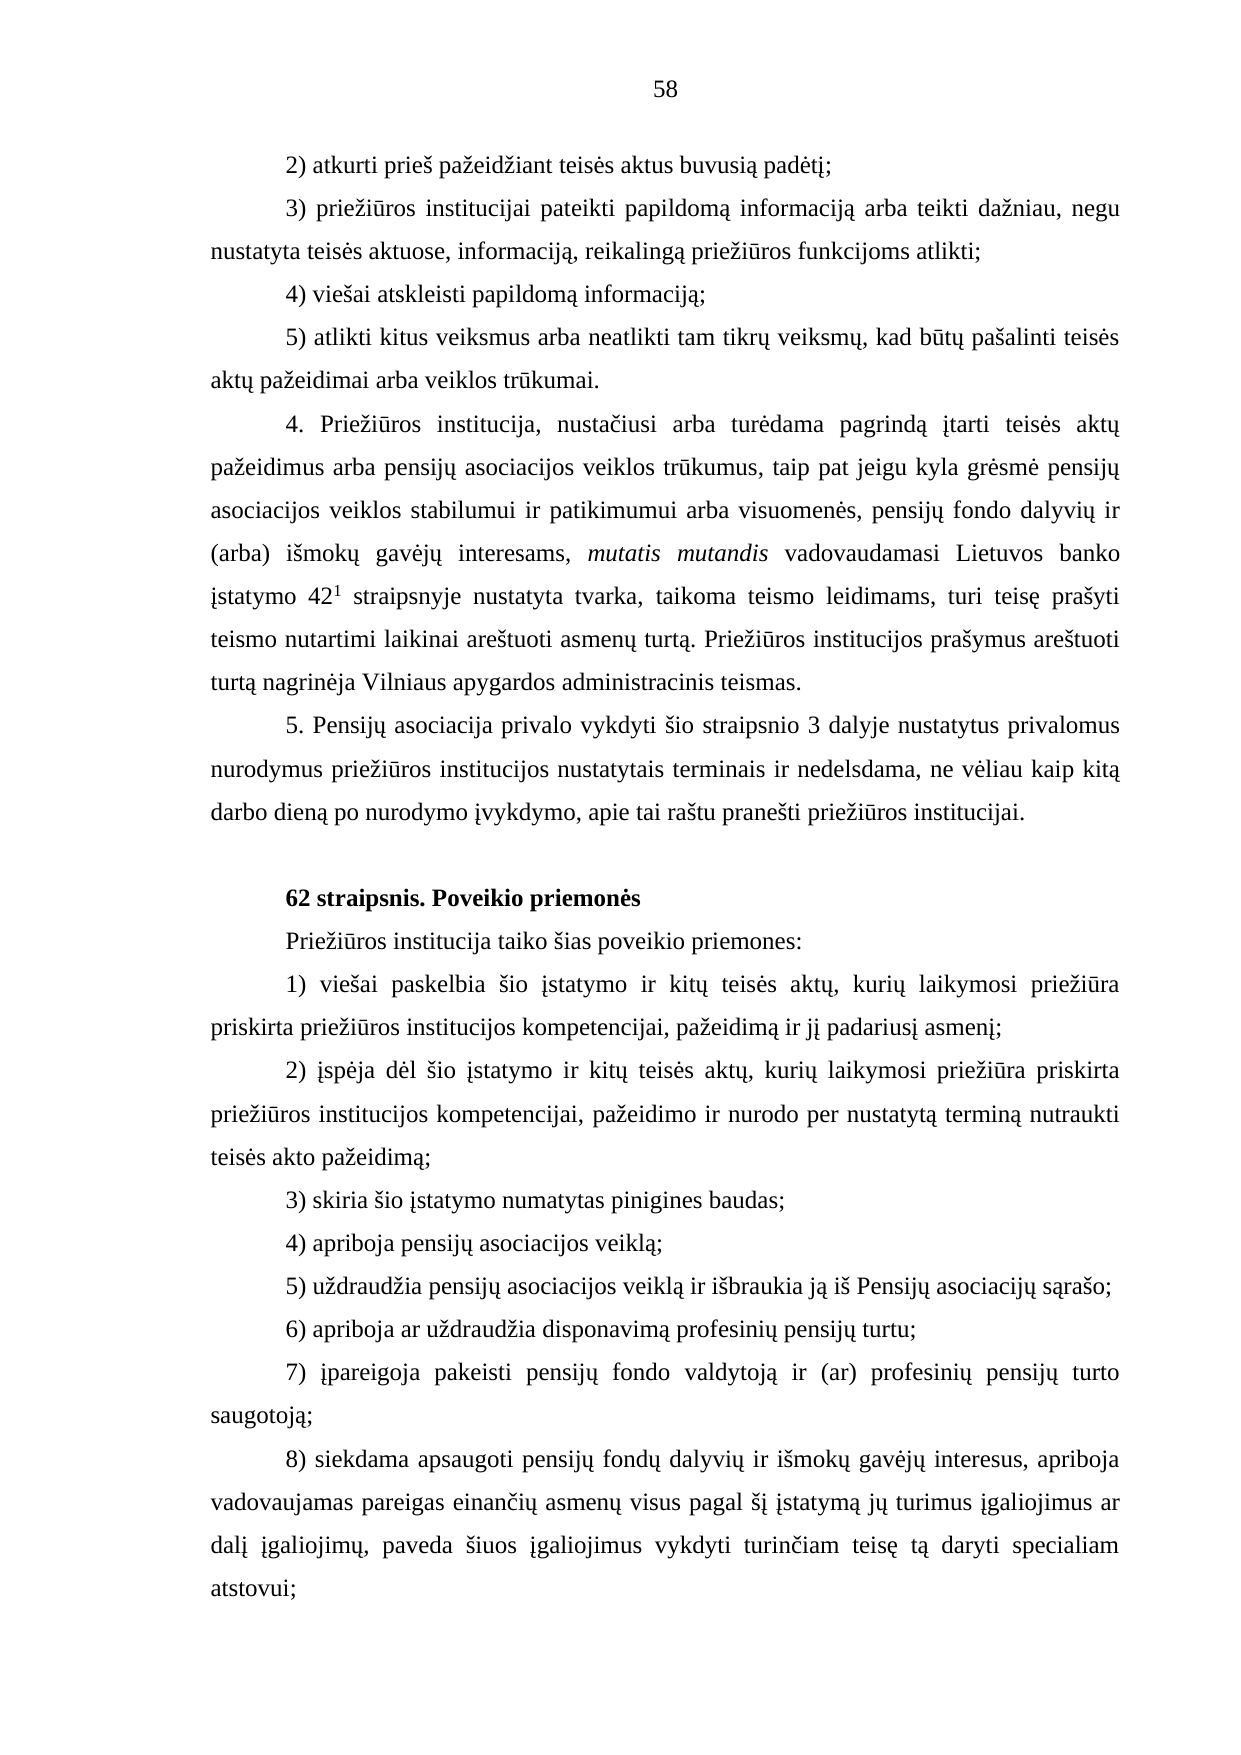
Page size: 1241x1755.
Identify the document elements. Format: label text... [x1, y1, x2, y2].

text 4) apriboja pensijų asociacijos veiklą; [210, 1228, 1120, 1257]
text 3) skiria šio įstatymo numatytas pinigines baudas; [210, 1185, 1120, 1214]
text 5. Pensijų asociacija privalo vykdyti šio straipsnio 3 dalyje nustatytus privalomus nurodymus priežiūros institucijos nustatytais terminais ir nedelsdama, ne vėliau kaip kitą darbo dieną po nurodymo įvykdymo, apie tai raštu pranešti priežiūros institucijai. [210, 711, 1120, 826]
text 2) atkurti prieš pažeidžiant teisės aktus buvusią padėtį; [210, 150, 1120, 179]
text 8) siekdama apsaugoti pensijų fondų dalyvių ir išmokų gavėjų interesus, apriboja vadovaujamas pareigas einančių asmenų visus pagal šį įstatymą jų turimus įgaliojimus ar dalį įgaliojimų, paveda šiuos įgaliojimus vykdyti turinčiam teisę tą daryti specialiam atstovui; [210, 1444, 1120, 1602]
text 4) viešai atskleisti papildomą informaciją; [210, 279, 1120, 308]
text 7) įpareigoja pakeisti pensijų fondo valdytoją ir (ar) profesinių pensijų turto saugotoją; [210, 1357, 1120, 1429]
text 62 straipsnis. Poveikio priemonės [210, 883, 1120, 912]
text 1) viešai paskelbia šio įstatymo ir kitų teisės aktų, kurių laikymosi priežiūra priskirta priežiūros institucijos kompetencijai, pažeidimą ir jį padariusį asmenį; [210, 969, 1120, 1041]
text 4. Priežiūros institucija, nustačiusi arba turėdama pagrindą įtarti teisės aktų pažeidimus arba pensijų asociacijos veiklos trūkumus, taip pat jeigu kyla grėsmė pensijų asociacijos veiklos stabilumui ir patikimumui arba visuomenės, pensijų fondo dalyvių ir (arba) išmokų gavėjų interesams, mutatis mutandis vadovaudamasi Lietuvos banko įstatymo 421 straipsnyje nustatyta tvarka, taikoma teismo leidimams, turi teisę prašyti teismo nutartimi laikinai areštuoti asmenų turtą. Priežiūros institucijos prašymus areštuoti turtą nagrinėja Vilniaus apygardos administracinis teismas. [210, 409, 1120, 696]
text 2) įspėja dėl šio įstatymo ir kitų teisės aktų, kurių laikymosi priežiūra priskirta priežiūros institucijos kompetencijai, pažeidimo ir nurodo per nustatytą terminą nutraukti teisės akto pažeidimą; [210, 1056, 1120, 1171]
text 6) apriboja ar uždraudžia disponavimą profesinių pensijų turtu; [210, 1314, 1120, 1343]
text Priežiūros institucija taiko šias poveikio priemones: [210, 926, 1120, 955]
text 5) uždraudžia pensijų asociacijos veiklą ir išbraukia ją iš Pensijų asociacijų sąrašo; [210, 1271, 1120, 1300]
text 3) priežiūros institucijai pateikti papildomą informaciją arba teikti dažniau, negu nustatyta teisės aktuose, informaciją, reikalingą priežiūros funkcijoms atlikti; [210, 193, 1120, 265]
text 5) atlikti kitus veiksmus arba neatlikti tam tikrų veiksmų, kad būtų pašalinti teisės aktų pažeidimai arba veiklos trūkumai. [210, 322, 1120, 394]
